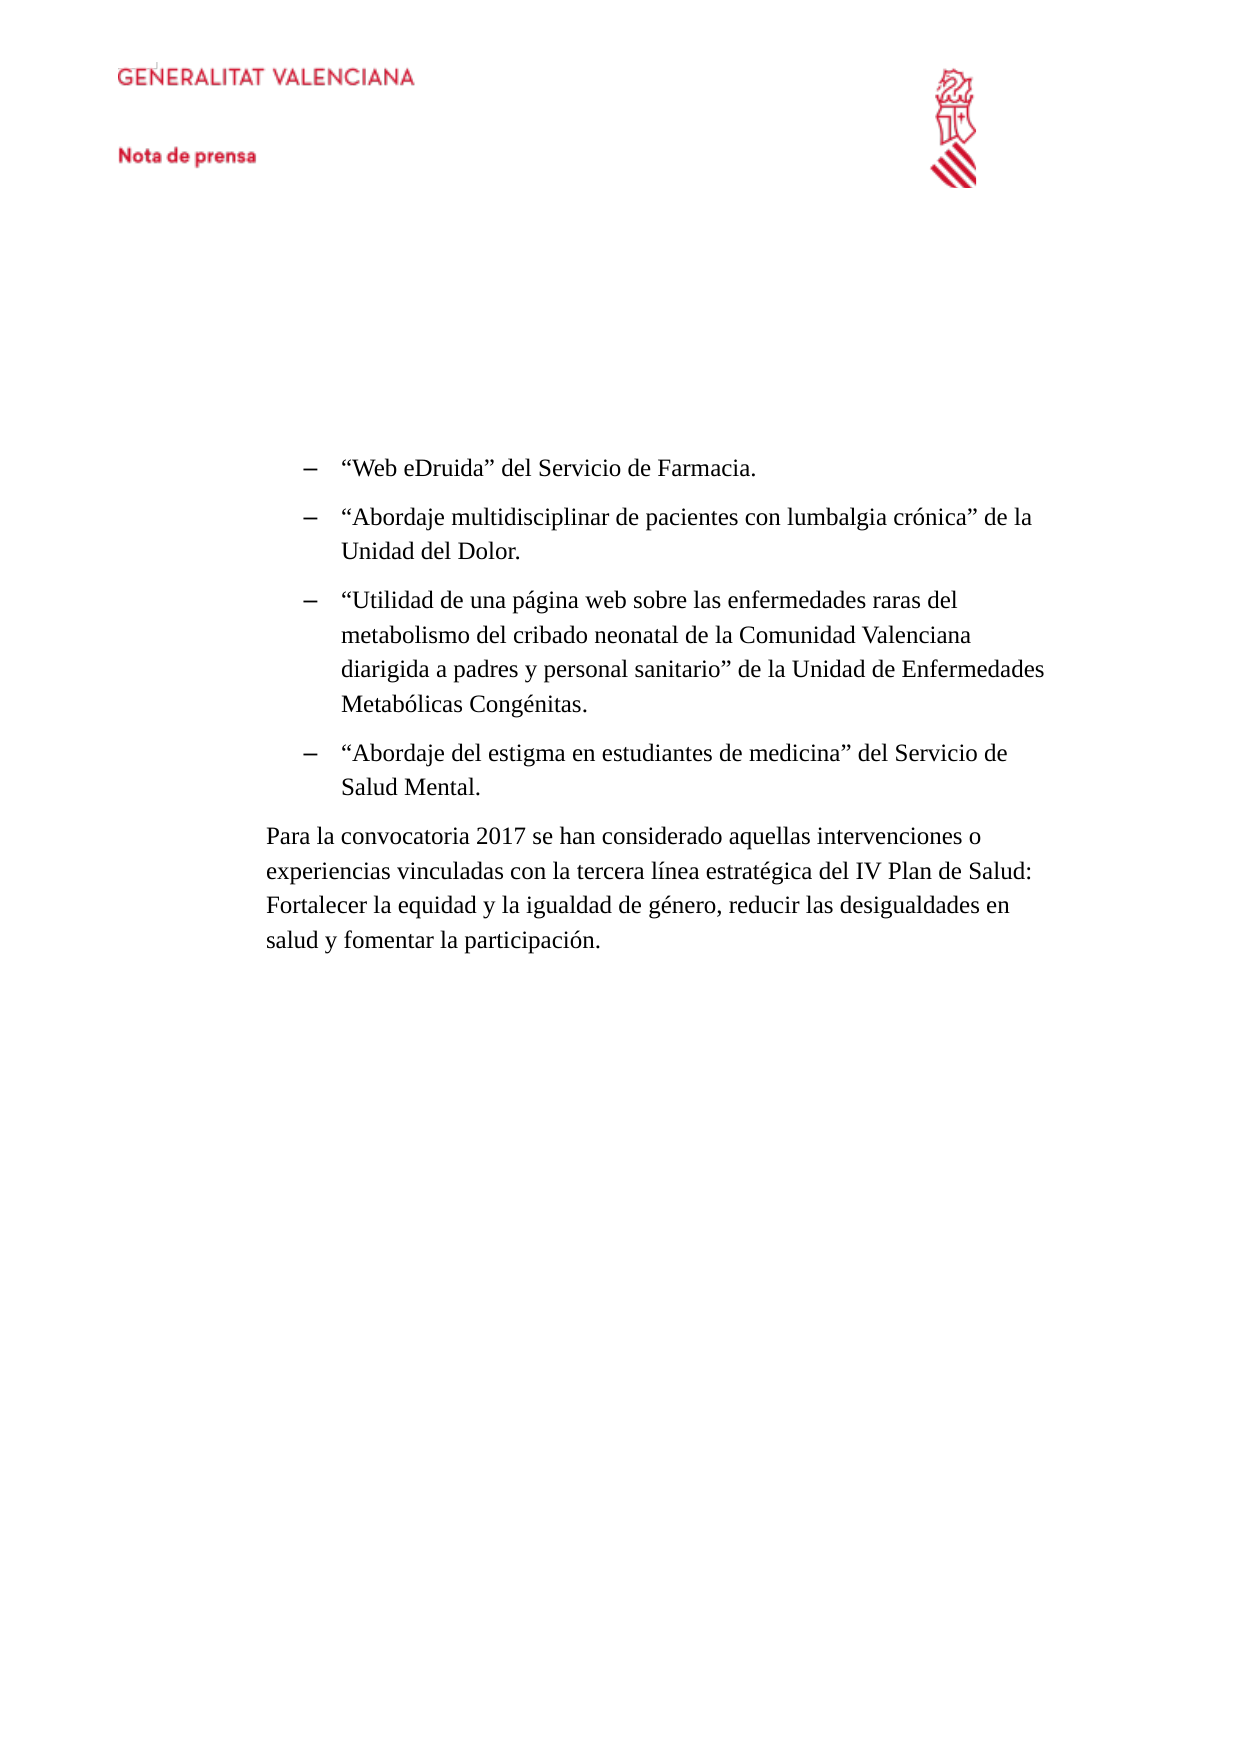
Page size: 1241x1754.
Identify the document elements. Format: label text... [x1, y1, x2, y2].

list “Abordaje multidisciplinar de pacientes con lumbalgia crónica” de la Unidad del Dolor. [303, 502, 1063, 565]
text Para la convocatoria 2017 se han considerado aquellas intervenciones o experiencias vinculadas con la tercera línea estratégica del IV Plan de Salud: Fortalecer la equidad y la igualdad de género, reducir las desigualdades en salud y fomentar la participación. [266, 821, 1063, 954]
list “Abordaje del estigma en estudiantes de medicina” del Servicio de Salud Mental. [303, 738, 1063, 801]
list “Web eDruida” del Servicio de Farmacia. [303, 453, 1063, 482]
list “Utilidad de una página web sobre las enfermedades raras del metabolismo del cribado neonatal de la Comunidad Valenciana diarigida a padres y personal sanitario” de la Unidad de Enfermedades Metabólicas Congénitas. [303, 585, 1063, 718]
